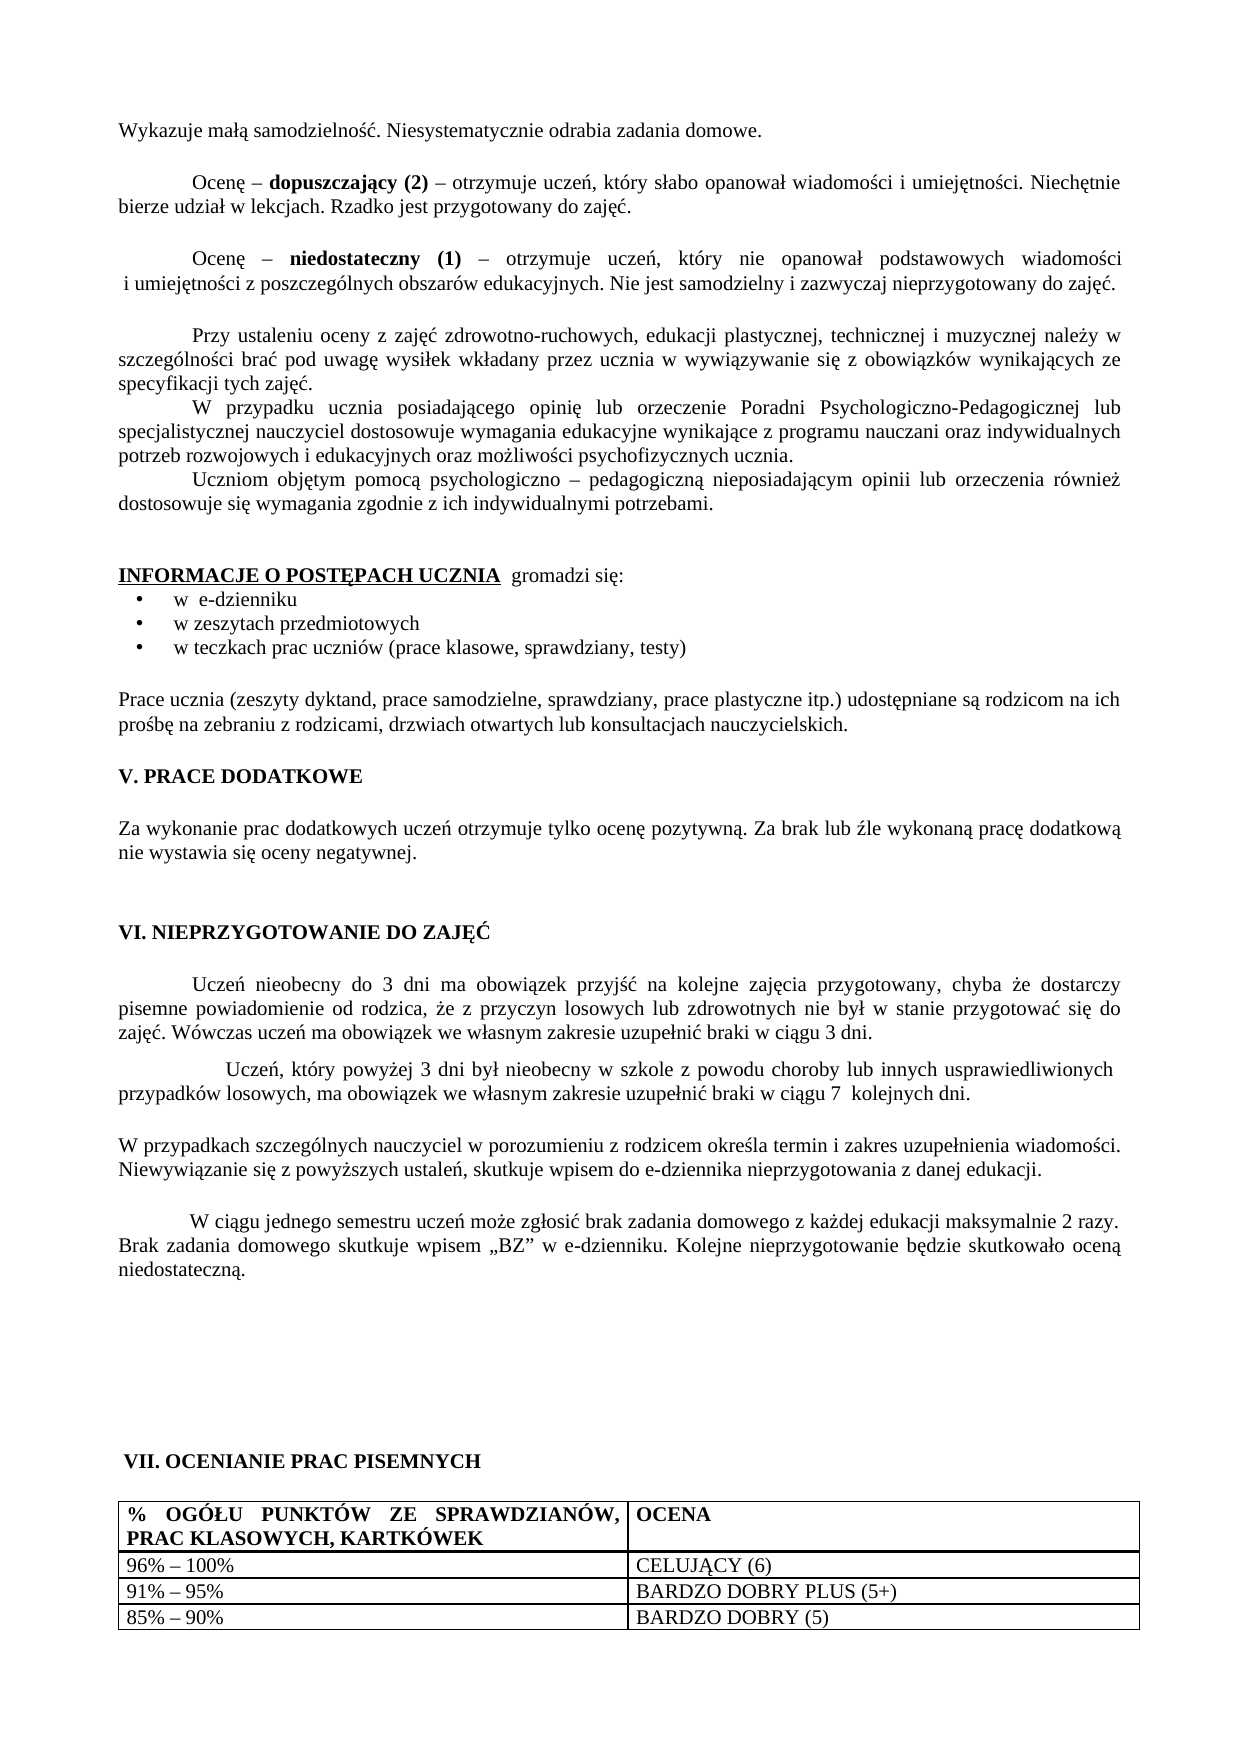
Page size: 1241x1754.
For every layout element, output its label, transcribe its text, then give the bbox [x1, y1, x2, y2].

text Ocenę – dopuszczający (2) – otrzymuje uczeń, który słabo opanował wiadomości i umiejętności. Niechętnie bierze udział w lekcjach. Rzadko jest przygotowany do zajęć. [118, 170, 1122, 218]
table_cell BARDZO DOBRY (5) [629, 1605, 1139, 1629]
text W przypadkach szczególnych nauczyciel w porozumieniu z rodzicem określa termin i zakres uzupełnienia wiadomości. Niewywiązanie się z powyższych ustaleń, skutkuje wpisem do e-dziennika nieprzygotowania z danej edukacji. [118, 1133, 1122, 1181]
text Uczniom objętym pomocą psychologiczno – pedagogiczną nieposiadającym opinii lub orzeczenia również dostosowuje się wymagania zgodnie z ich indywidualnymi potrzebami. [118, 467, 1122, 515]
text Przy ustaleniu oceny z zajęć zdrowotno-ruchowych, edukacji plastycznej, technicznej i muzycznej należy w szczególności brać pod uwagę wysiłek wkładany przez ucznia w wywiązywanie się z obowiązków wynikających ze specyfikacji tych zajęć. [118, 322, 1122, 395]
table_header % OGÓŁU PUNKTÓW ZE SPRAWDZIANÓW, PRAC KLASOWYCH, KARTKÓWEK [119, 1502, 627, 1550]
text INFORMACJE O POSTĘPACH UCZNIA gromadzi się: [118, 563, 1122, 587]
text Prace ucznia (zeszyty dyktand, prace samodzielne, sprawdziany, prace plastyczne itp.) udostępniane są rodzicom na ich prośbę na zebraniu z rodzicami, drzwiach otwartych lub konsultacjach nauczycielskich. [118, 687, 1122, 736]
list w zeszytach przedmiotowych [136, 611, 1122, 635]
table_cell BARDZO DOBRY PLUS (5+) [629, 1579, 1139, 1603]
text Uczeń, który powyżej 3 dni był nieobecny w szkole z powodu choroby lub innych usprawiedliwionych przypadków losowych, ma obowiązek we własnym zakresie uzupełnić braki w ciągu 7 kolejnych dni. [118, 1057, 1114, 1105]
table_cell CELUJĄCY (6) [629, 1553, 1139, 1577]
table_cell 85% – 90% [119, 1605, 627, 1629]
text Ocenę – niedostateczny (1) – otrzymuje uczeń, który nie opanował podstawowych wiadomości i umiejętności z poszczególnych obszarów edukacyjnych. Nie jest samodzielny i zazwyczaj nieprzygotowany do zajęć. [118, 246, 1122, 294]
text Wykazuje małą samodzielność. Niesystematycznie odrabia zadania domowe. [118, 118, 1122, 142]
text VI. NIEPRZYGOTOWANIE DO ZAJĘĆ [118, 920, 1122, 944]
table_cell 91% – 95% [119, 1579, 627, 1603]
text W ciągu jednego semestru uczeń może zgłosić brak zadania domowego z każdej edukacji maksymalnie 2 razy. Brak zadania domowego skutkuje wpisem „BZ” w e-dzienniku. Kolejne nieprzygotowanie będzie skutkowało oceną niedostateczną. [118, 1209, 1122, 1281]
list w e-dzienniku [136, 587, 1122, 611]
list w teczkach prac uczniów (prace klasowe, sprawdziany, testy) [136, 635, 1122, 659]
text W przypadku ucznia posiadającego opinię lub orzeczenie Poradni Psychologiczno-Pedagogicznej lub specjalistycznej nauczyciel dostosowuje wymagania edukacyjne wynikające z programu nauczani oraz indywidualnych potrzeb rozwojowych i edukacyjnych oraz możliwości psychofizycznych ucznia. [118, 395, 1122, 467]
text V. PRACE DODATKOWE [118, 763, 1122, 788]
text VII. OCENIANIE PRAC PISEMNYCH [118, 1449, 1122, 1473]
table_header OCENA [629, 1502, 1139, 1550]
text Uczeń nieobecny do 3 dni ma obowiązek przyjść na kolejne zajęcia przygotowany, chyba że dostarczy pisemne powiadomienie od rodzica, że z przyczyn losowych lub zdrowotnych nie był w stanie przygotować się do zajęć. Wówczas uczeń ma obowiązek we własnym zakresie uzupełnić braki w ciągu 3 dni. [118, 972, 1122, 1044]
table_cell 96% – 100% [119, 1553, 627, 1577]
text Za wykonanie prac dodatkowych uczeń otrzymuje tylko ocenę pozytywną. Za brak lub źle wykonaną pracę dodatkową nie wystawia się oceny negatywnej. [118, 816, 1122, 864]
